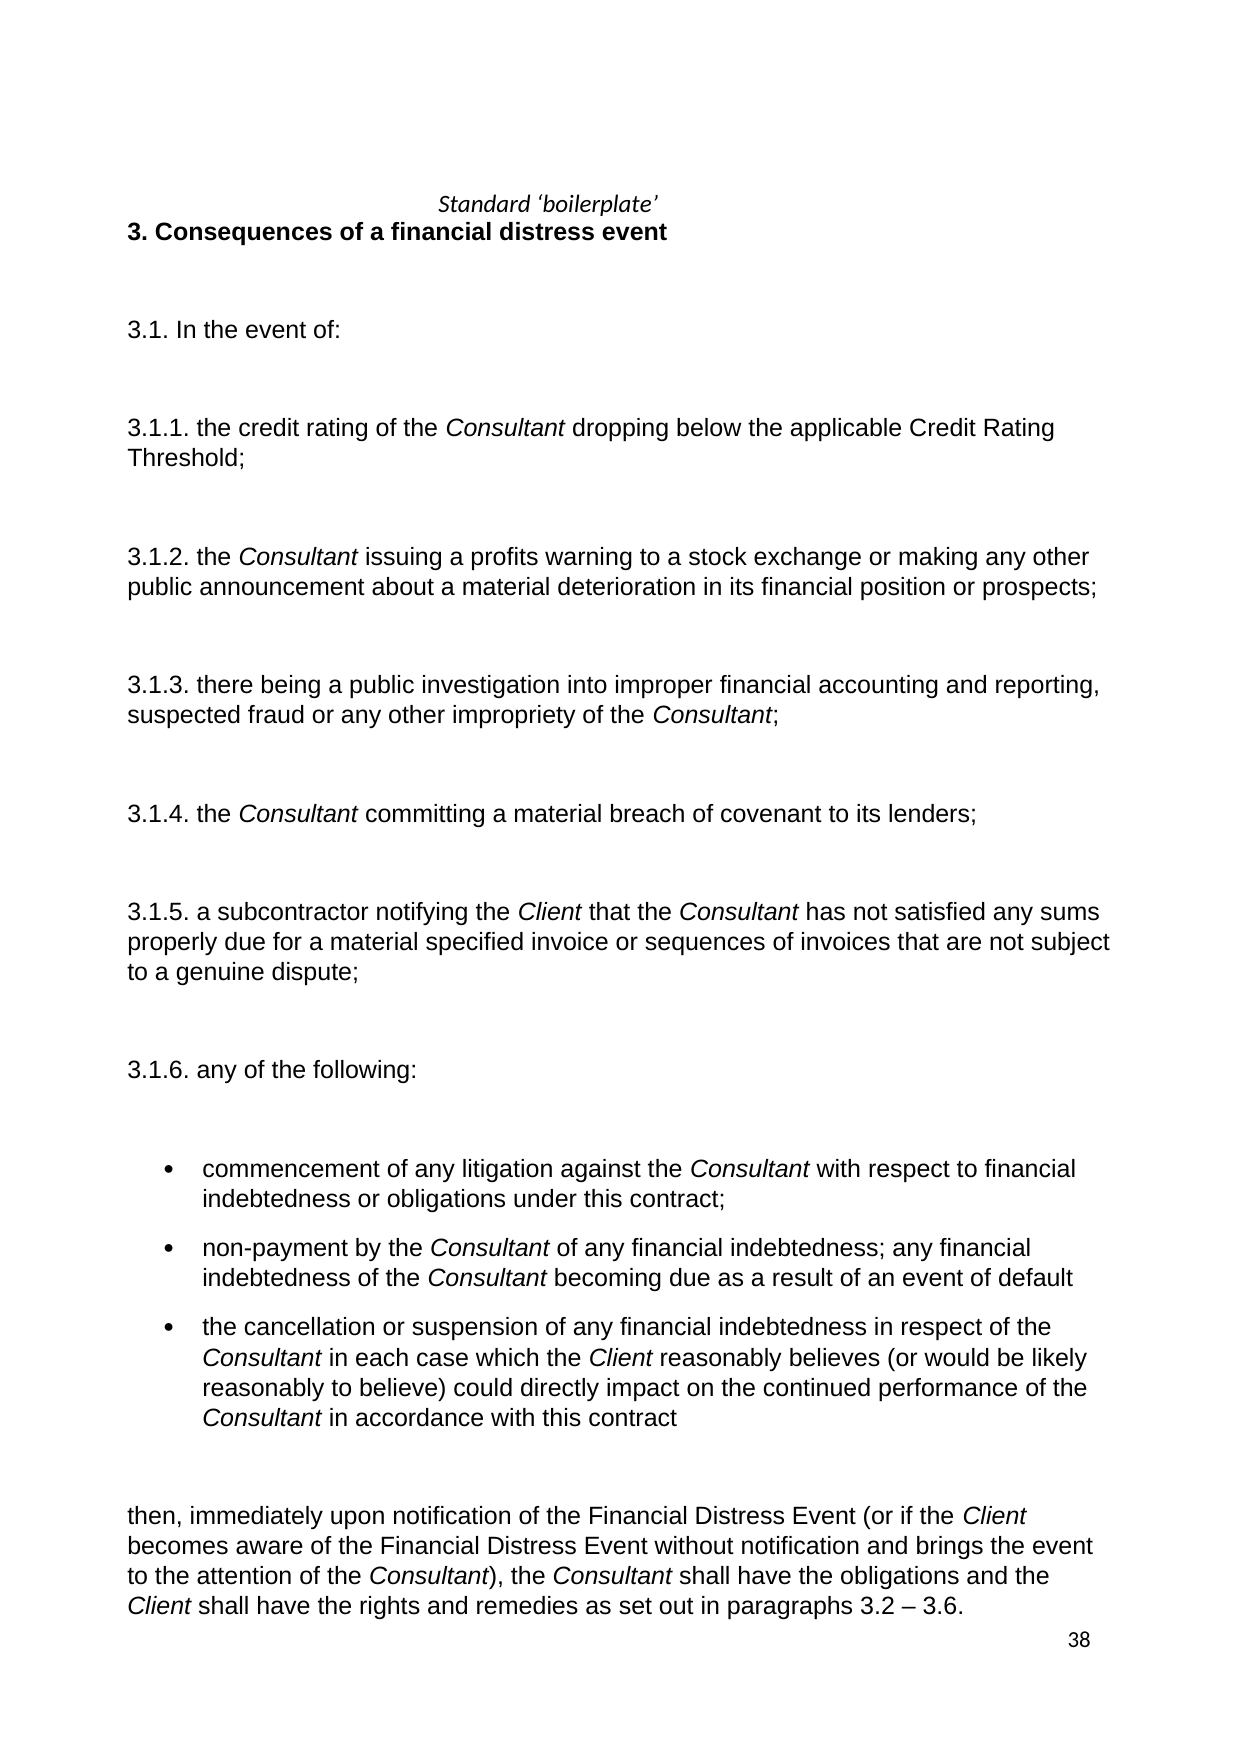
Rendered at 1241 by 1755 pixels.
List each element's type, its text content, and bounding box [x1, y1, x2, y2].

list commencement of any litigation against the Consultant with respect to financial indebtedness or obligations under this contract; [164, 1154, 1113, 1213]
list the cancellation or suspension of any financial indebtedness in respect of the Consultant in each case which the Client reasonably believes (or would be likely reasonably to believe) could directly impact on the continued performance of the Consultant in accordance with this contract [164, 1312, 1113, 1431]
text 3.1.6. any of the following: [127, 1056, 1113, 1084]
text 3.1.4. the Consultant committing a material breach of covenant to its lenders; [127, 799, 1113, 827]
text 3.1.1. the credit rating of the Consultant dropping below the applicable Credit Rating Threshold; [127, 413, 1113, 472]
text then, immediately upon notification of the Financial Distress Event (or if the Client becomes aware of the Financial Distress Event without notification and brings the event to the attention of the Consultant), the Consultant shall have the obligations and the Client shall have the rights and remedies as set out in paragraphs 3.2 – 3.6. [127, 1501, 1113, 1620]
text 3.1.3. there being a public investigation into improper financial accounting and reporting, suspected fraud or any other impropriety of the Consultant; [127, 670, 1113, 729]
text 3.1.5. a subcontractor notifying the Client that the Consultant has not satisfied any sums properly due for a material specified invoice or sequences of invoices that are not subject to a genuine dispute; [127, 897, 1113, 986]
text 3.1. In the event of: [127, 315, 1113, 344]
text 3.1.2. the Consultant issuing a profits warning to a stock exchange or making any other public announcement about a material deterioration in its financial position or prospects; [127, 542, 1113, 601]
list non-payment by the Consultant of any financial indebtedness; any financial indebtedness of the Consultant becoming due as a result of an event of default [164, 1233, 1113, 1292]
text 3. Consequences of a financial distress event [127, 217, 1113, 245]
